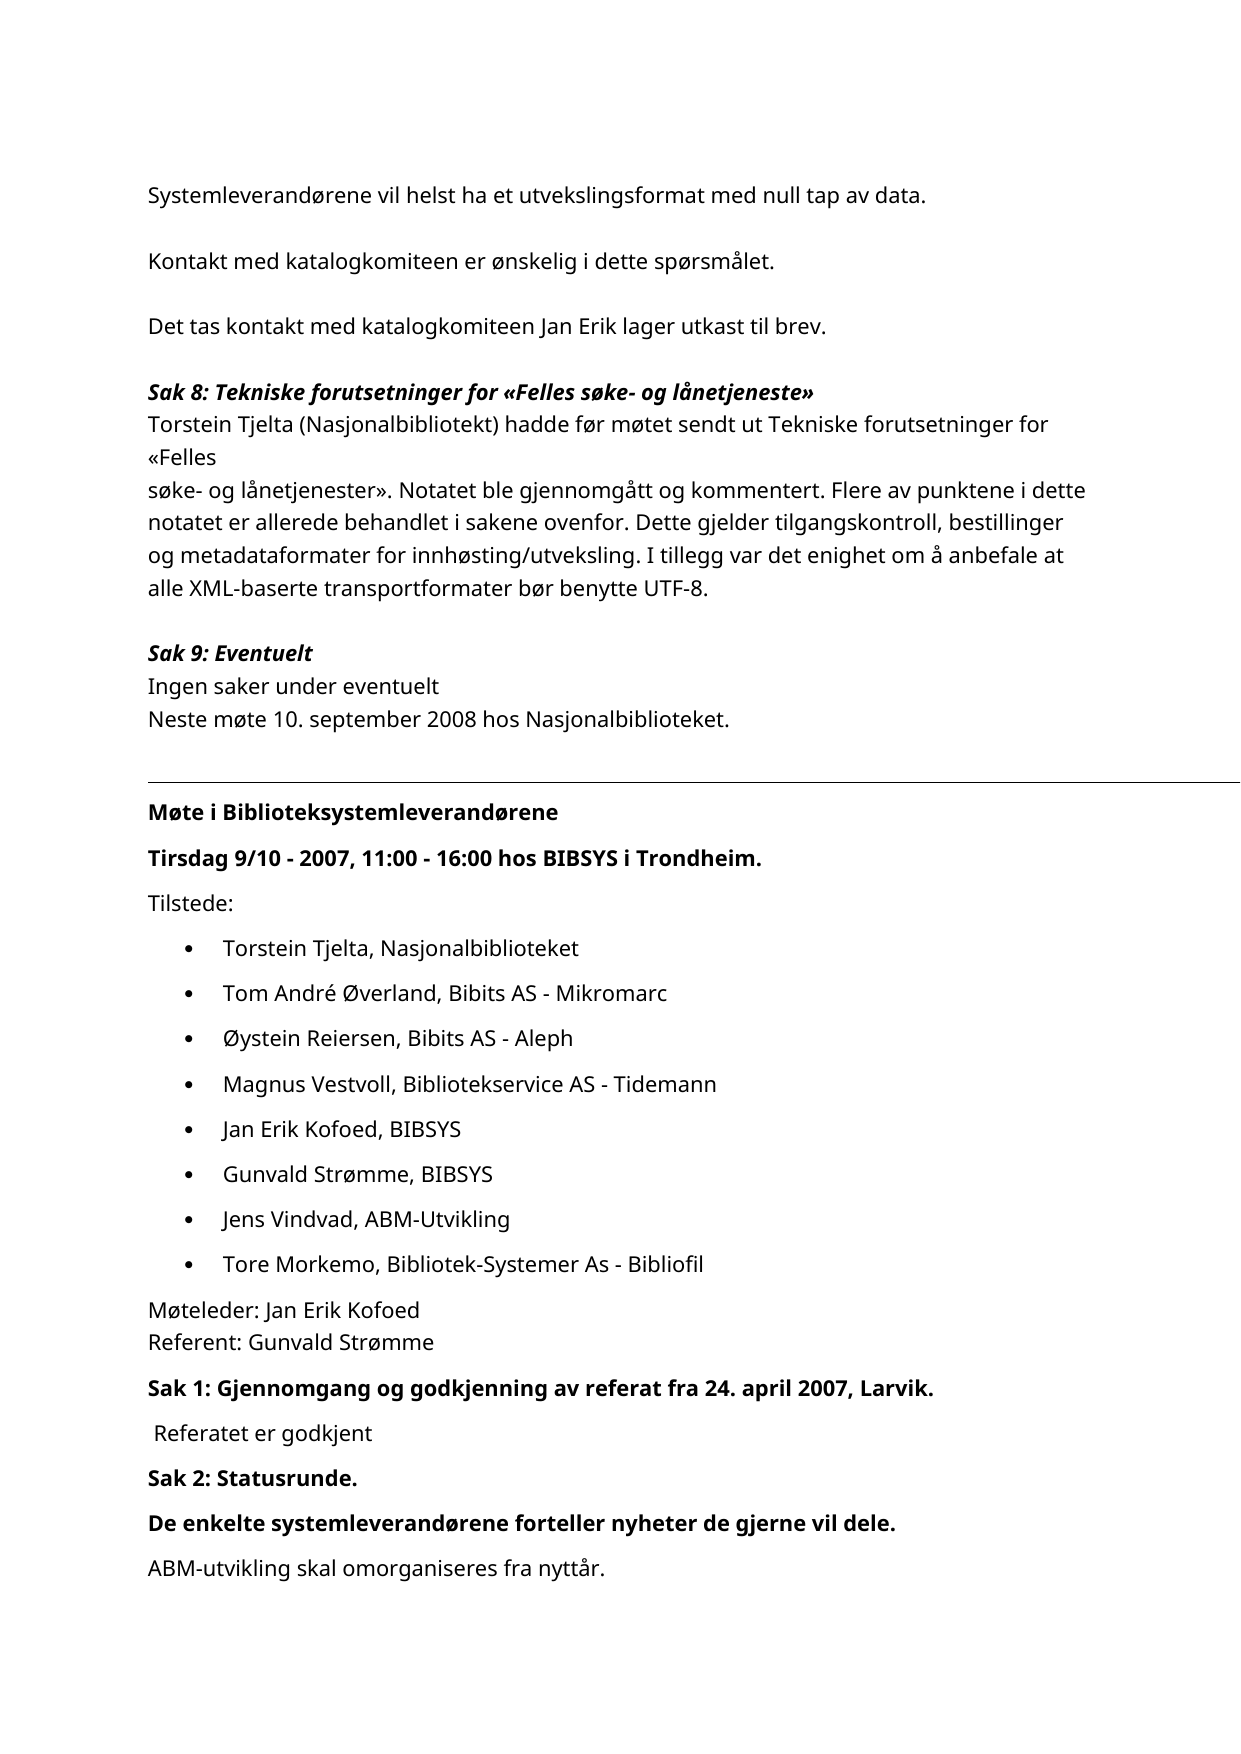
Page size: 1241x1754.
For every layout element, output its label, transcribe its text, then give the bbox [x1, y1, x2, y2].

list Jan Erik Kofoed, BIBSYS [185, 1114, 1093, 1143]
text De enkelte systemleverandørene forteller nyheter de gjerne vil dele. [148, 1508, 1093, 1538]
text Møte i Biblioteksystemleverandørene [148, 797, 1093, 827]
text Sak 1: Gjennomgang og godkjenning av referat fra 24. april 2007, Larvik. [148, 1372, 1093, 1402]
text Referatet er godkjent [148, 1418, 1093, 1447]
text Sak 2: Statusrunde. [148, 1463, 1093, 1493]
text Systemleverandørene vil helst ha et utvekslingsformat med null tap av data. Kontakt med katalogkomiteen er ønskelig i dette spørsmålet. Det tas kontakt med katalogkomiteen Jan Erik lager utkast til brev. Sak 8: Tekniske forutsetninger for «Felles søke- og lånetjeneste» Torstein Tjelta (Nasjonalbibliotekt) hadde før møtet sendt ut Tekniske forutsetninger for «Felles søke- og lånetjenester». Notatet ble gjennomgått og kommentert. Flere av punktene i dette notatet er allerede behandlet i sakene ovenfor. Dette gjelder tilgangskontroll, bestillinger og metadataformater for innhøsting/utveksling. I tillegg var det enighet om å anbefale at alle XML-baserte transportformater bør benytte UTF-8. Sak 9: Eventuelt Ingen saker under eventuelt Neste møte 10. september 2008 hos Nasjonalbiblioteket. [148, 148, 1093, 766]
list Tore Morkemo, Bibliotek-Systemer As - Bibliofil [185, 1249, 1093, 1279]
list Øystein Reiersen, Bibits AS - Aleph [185, 1023, 1093, 1053]
list Gunvald Strømme, BIBSYS [185, 1159, 1093, 1189]
list Torstein Tjelta, Nasjonalbiblioteket [185, 933, 1093, 963]
list Jens Vindvad, ABM-Utvikling [185, 1204, 1093, 1234]
list Magnus Vestvoll, Bibliotekservice AS - Tidemann [185, 1068, 1093, 1098]
text Møteleder: Jan Erik Kofoed Referent: Gunvald Strømme [148, 1294, 1093, 1357]
list Tom André Øverland, Bibits AS - Mikromarc [185, 978, 1093, 1008]
text Tilstede: [148, 888, 1093, 917]
text ABM-utvikling skal omorganiseres fra nyttår. [148, 1553, 1093, 1583]
text Tirsdag 9/10 - 2007, 11:00 - 16:00 hos BIBSYS i Trondheim. [148, 842, 1093, 872]
